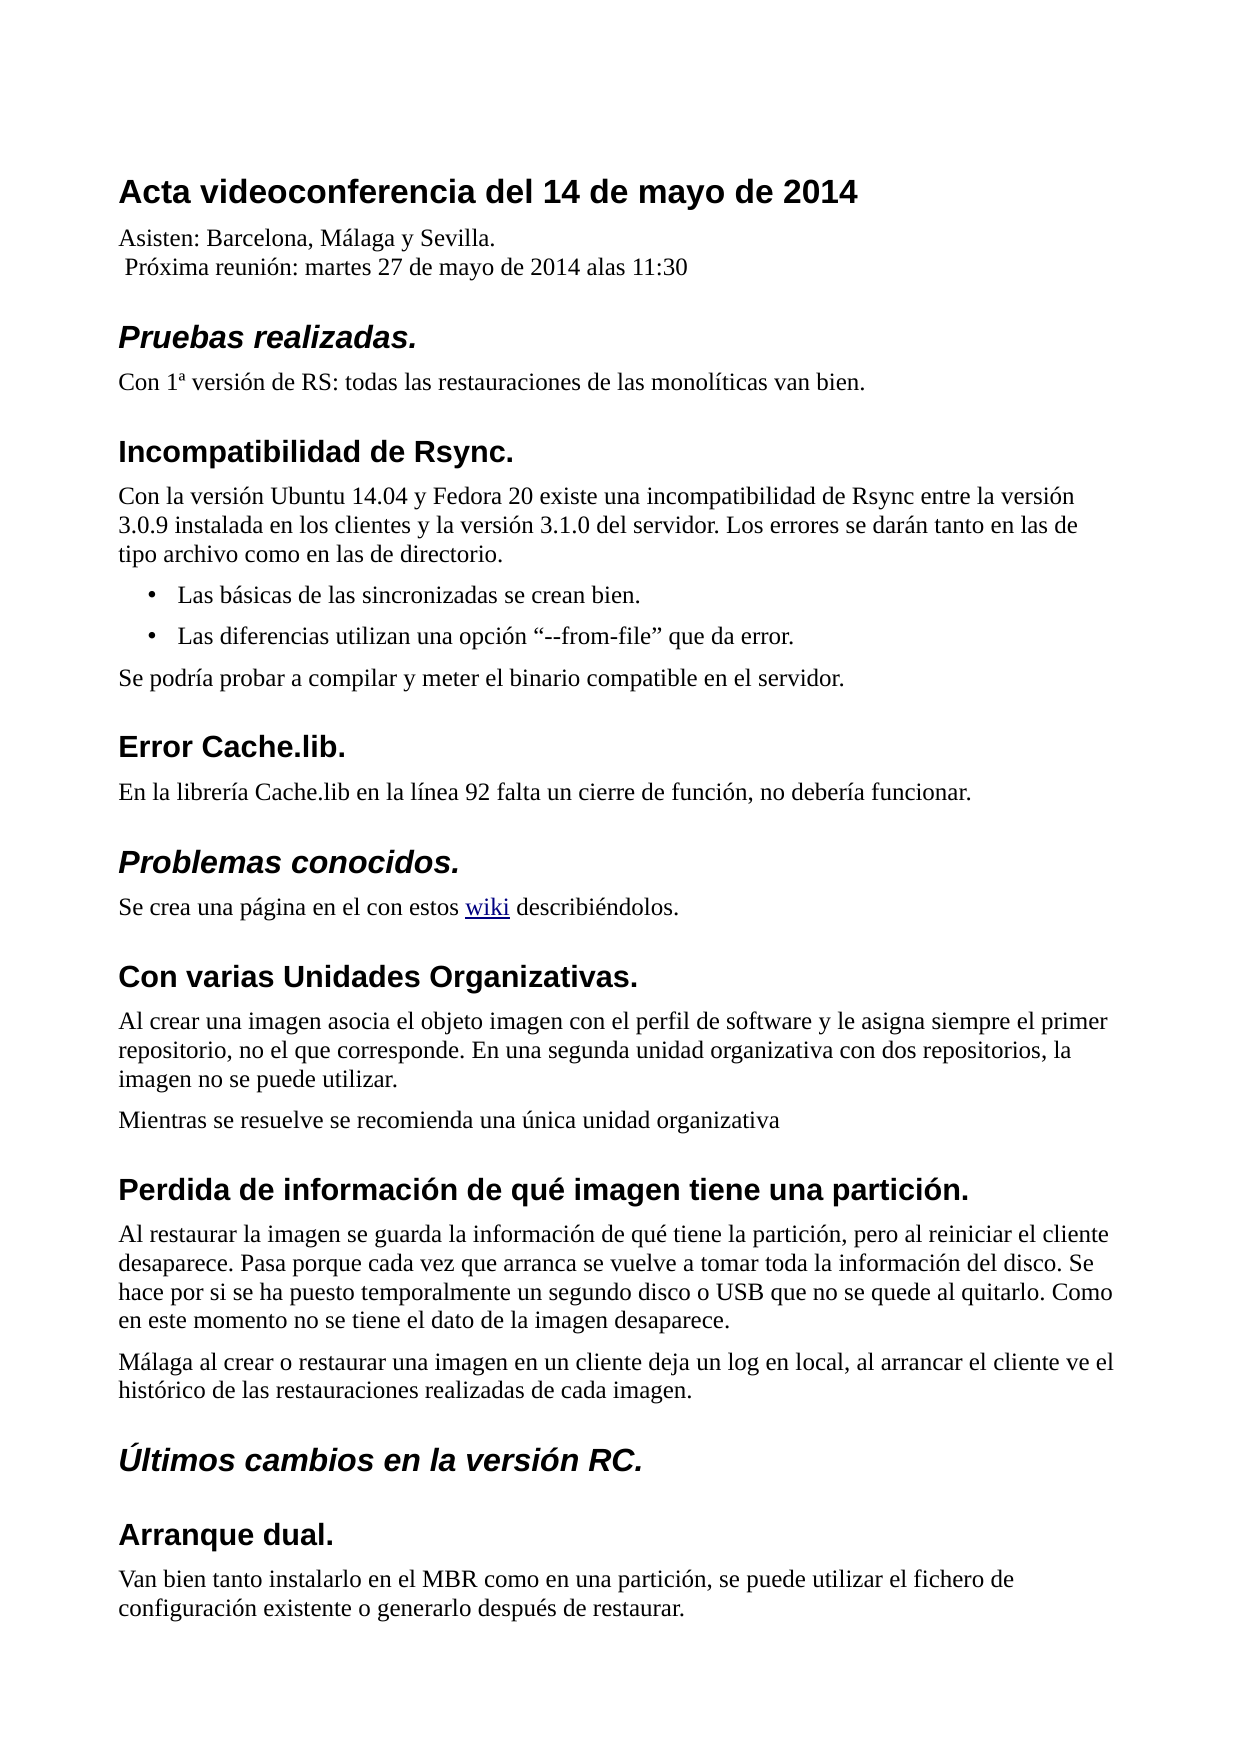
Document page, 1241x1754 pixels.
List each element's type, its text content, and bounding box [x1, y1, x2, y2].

text Al crear una imagen asocia el objeto imagen con el perfil de software y le asigna siempre el primer repositorio, no el que corresponde. En una segunda unidad organizativa con dos repositorios, la imagen no se puede utilizar. [118, 1006, 1122, 1093]
text Se crea una página en el con estos wiki describiéndolos. [118, 892, 1122, 921]
text Con 1ª versión de RS: todas las restauraciones de las monolíticas van bien. [118, 367, 1122, 396]
subtitle Incompatibilidad de Rsync. [118, 434, 1122, 469]
text Mientras se resuelve se recomienda una única unidad organizativa [118, 1105, 1122, 1134]
subtitle Perdida de información de qué imagen tiene una partición. [118, 1171, 1122, 1207]
subtitle Pruebas realizadas. [118, 318, 1122, 355]
subtitle Arranque dual. [118, 1516, 1122, 1551]
list Las diferencias utilizan una opción “--from-file” que da error. [148, 621, 1122, 650]
list Las básicas de las sincronizadas se crean bien. [148, 580, 1122, 609]
subtitle Acta videoconferencia del 14 de mayo de 2014 [118, 172, 1122, 211]
text Asisten: Barcelona, Málaga y Sevilla. Próxima reunión: martes 27 de mayo de 2014 alas 11:30 [118, 223, 1122, 281]
text Van bien tanto instalarlo en el MBR como en una partición, se puede utilizar el fichero de configuración existente o generarlo después de restaurar. [118, 1564, 1122, 1621]
text En la librería Cache.lib en la línea 92 falta un cierre de función, no debería funcionar. [118, 777, 1122, 806]
subtitle Últimos cambios en la versión RC. [118, 1442, 1122, 1479]
subtitle Error Cache.lib. [118, 729, 1122, 764]
subtitle Problemas conocidos. [118, 843, 1122, 880]
text Con la versión Ubuntu 14.04 y Fedora 20 existe una incompatibilidad de Rsync entre la versión 3.0.9 instalada en los clientes y la versión 3.1.0 del servidor. Los errores se darán tanto en las de tipo archivo como en las de directorio. [118, 481, 1122, 568]
text Se podría probar a compilar y meter el binario compatible en el servidor. [118, 663, 1122, 691]
text Málaga al crear o restaurar una imagen en un cliente deja un log en local, al arrancar el cliente ve el histórico de las restauraciones realizadas de cada imagen. [118, 1347, 1122, 1404]
subtitle Con varias Unidades Organizativas. [118, 959, 1122, 994]
text Al restaurar la imagen se guarda la información de qué tiene la partición, pero al reiniciar el cliente desaparece. Pasa porque cada vez que arranca se vuelve a tomar toda la información del disco. Se hace por si se ha puesto temporalmente un segundo disco o USB que no se quede al quitarlo. Como en este momento no se tiene el dato de la imagen desaparece. [118, 1219, 1122, 1334]
